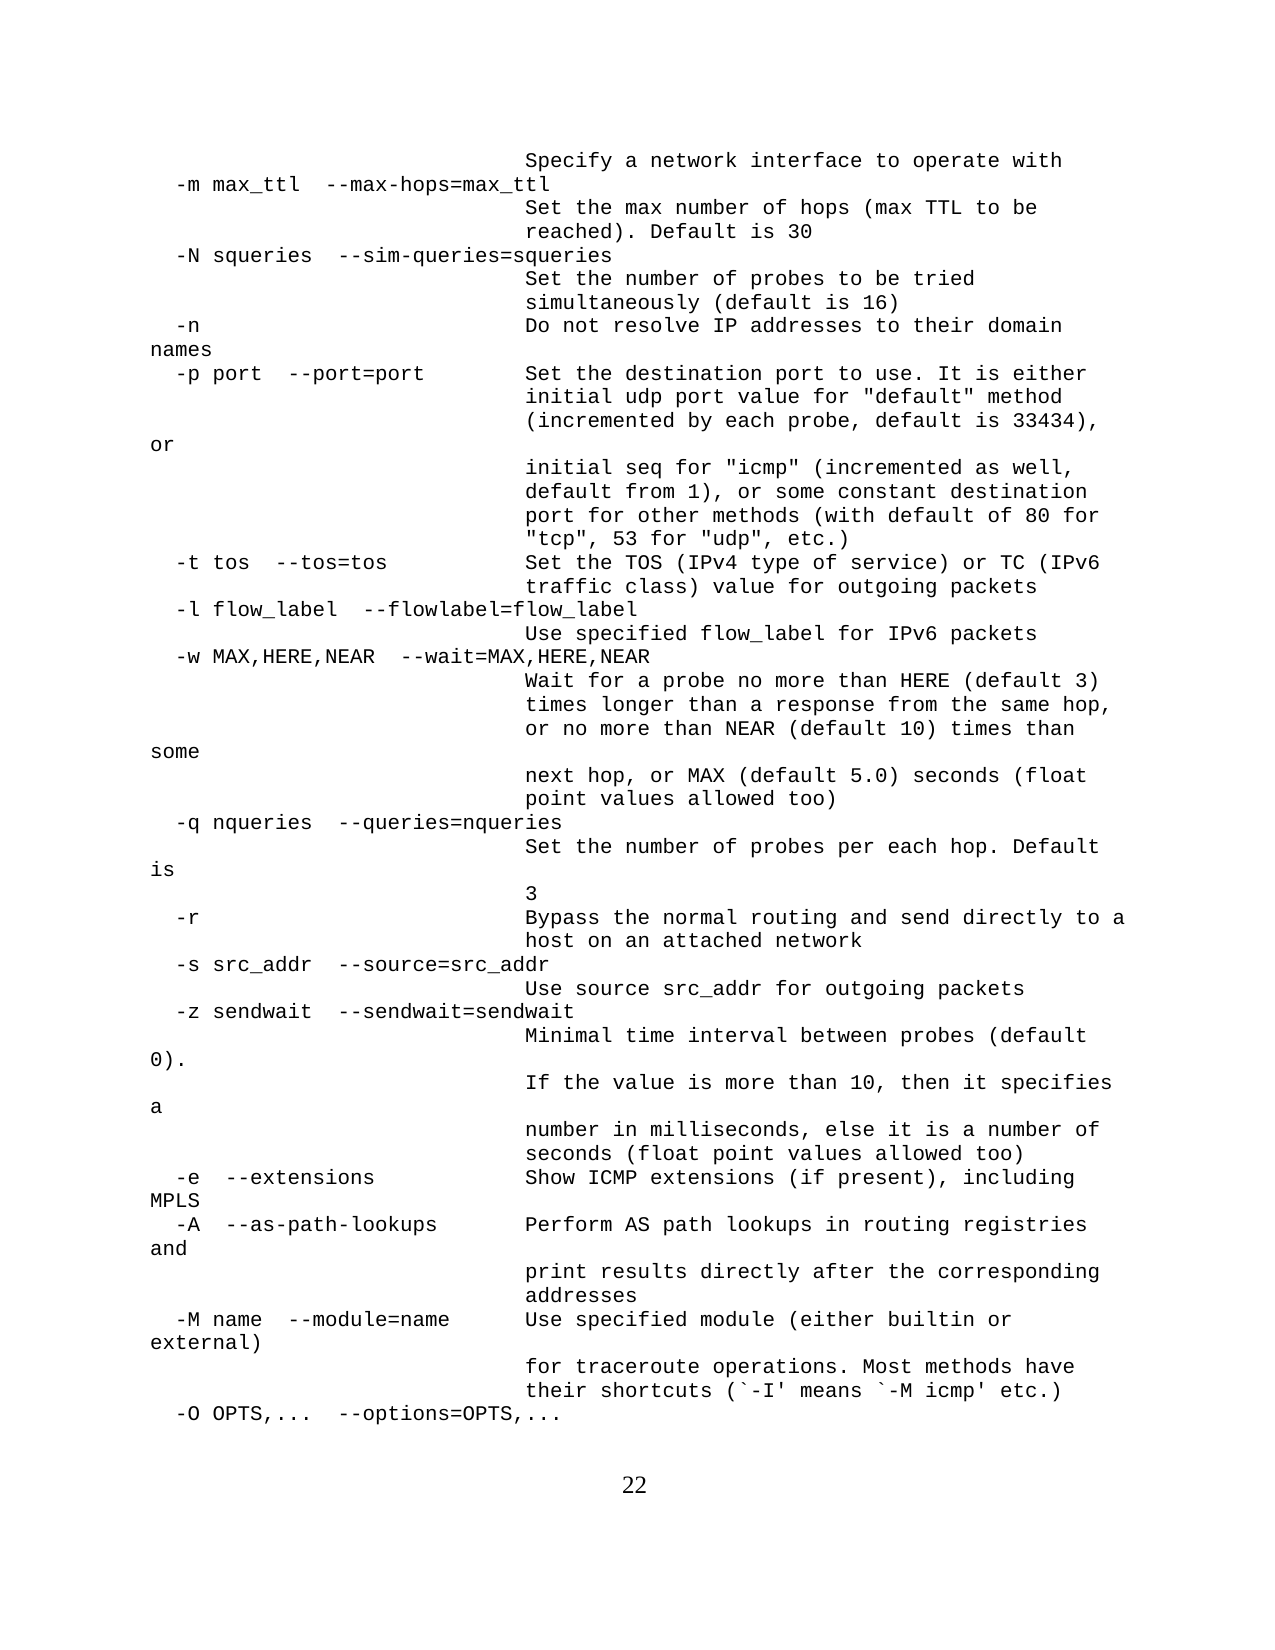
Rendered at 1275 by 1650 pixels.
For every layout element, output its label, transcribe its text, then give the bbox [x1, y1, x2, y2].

text -n Do not resolve IP addresses to their domain names [150, 316, 1125, 363]
text 3 [150, 883, 1125, 907]
text -N squeries --sim-queries=squeries [150, 244, 1125, 268]
text or no more than NEAR (default 10) times than some [150, 717, 1125, 765]
text simultaneously (default is 16) [150, 292, 1125, 316]
text point values allowed too) [150, 788, 1125, 812]
text -q nqueries --queries=nqueries [150, 812, 1125, 836]
text initial udp port value for "default" method [150, 386, 1125, 410]
text host on an attached network [150, 930, 1125, 954]
text their shortcuts (`-I' means `-M icmp' etc.) [150, 1379, 1125, 1403]
text number in milliseconds, else it is a number of [150, 1119, 1125, 1143]
text for traceroute operations. Most methods have [150, 1356, 1125, 1379]
text traffic class) value for outgoing packets [150, 576, 1125, 599]
text If the value is more than 10, then it specifies a [150, 1072, 1125, 1119]
text Specify a network interface to operate with [150, 150, 1125, 174]
text "tcp", 53 for "udp", etc.) [150, 528, 1125, 552]
text -l flow_label --flowlabel=flow_label [150, 599, 1125, 623]
text port for other methods (with default of 80 for [150, 505, 1125, 528]
text next hop, or MAX (default 5.0) seconds (float [150, 765, 1125, 788]
text (incremented by each probe, default is 33434), or [150, 410, 1125, 457]
text seconds (float point values allowed too) [150, 1143, 1125, 1167]
text -t tos --tos=tos Set the TOS (IPv4 type of service) or TC (IPv6 [150, 552, 1125, 576]
text addresses [150, 1285, 1125, 1309]
text Use specified flow_label for IPv6 packets [150, 623, 1125, 647]
text -A --as-path-lookups Perform AS path lookups in routing registries and [150, 1214, 1125, 1261]
text Set the max number of hops (max TTL to be [150, 197, 1125, 221]
text reached). Default is 30 [150, 221, 1125, 244]
text -m max_ttl --max-hops=max_ttl [150, 174, 1125, 197]
text initial seq for "icmp" (incremented as well, [150, 457, 1125, 481]
text -r Bypass the normal routing and send directly to a [150, 907, 1125, 930]
text Wait for a probe no more than HERE (default 3) [150, 670, 1125, 694]
text -e --extensions Show ICMP extensions (if present), including MPLS [150, 1167, 1125, 1214]
text Set the number of probes to be tried [150, 268, 1125, 292]
text print results directly after the corresponding [150, 1261, 1125, 1285]
text Use source src_addr for outgoing packets [150, 978, 1125, 1001]
text -O OPTS,... --options=OPTS,... [150, 1403, 1125, 1427]
text times longer than a response from the same hop, [150, 694, 1125, 717]
text -M name --module=name Use specified module (either builtin or external) [150, 1309, 1125, 1356]
text -p port --port=port Set the destination port to use. It is either [150, 363, 1125, 386]
text default from 1), or some constant destination [150, 481, 1125, 505]
text -s src_addr --source=src_addr [150, 954, 1125, 978]
text Set the number of probes per each hop. Default is [150, 836, 1125, 883]
text -w MAX,HERE,NEAR --wait=MAX,HERE,NEAR [150, 647, 1125, 670]
text Minimal time interval between probes (default 0). [150, 1025, 1125, 1072]
text -z sendwait --sendwait=sendwait [150, 1001, 1125, 1025]
